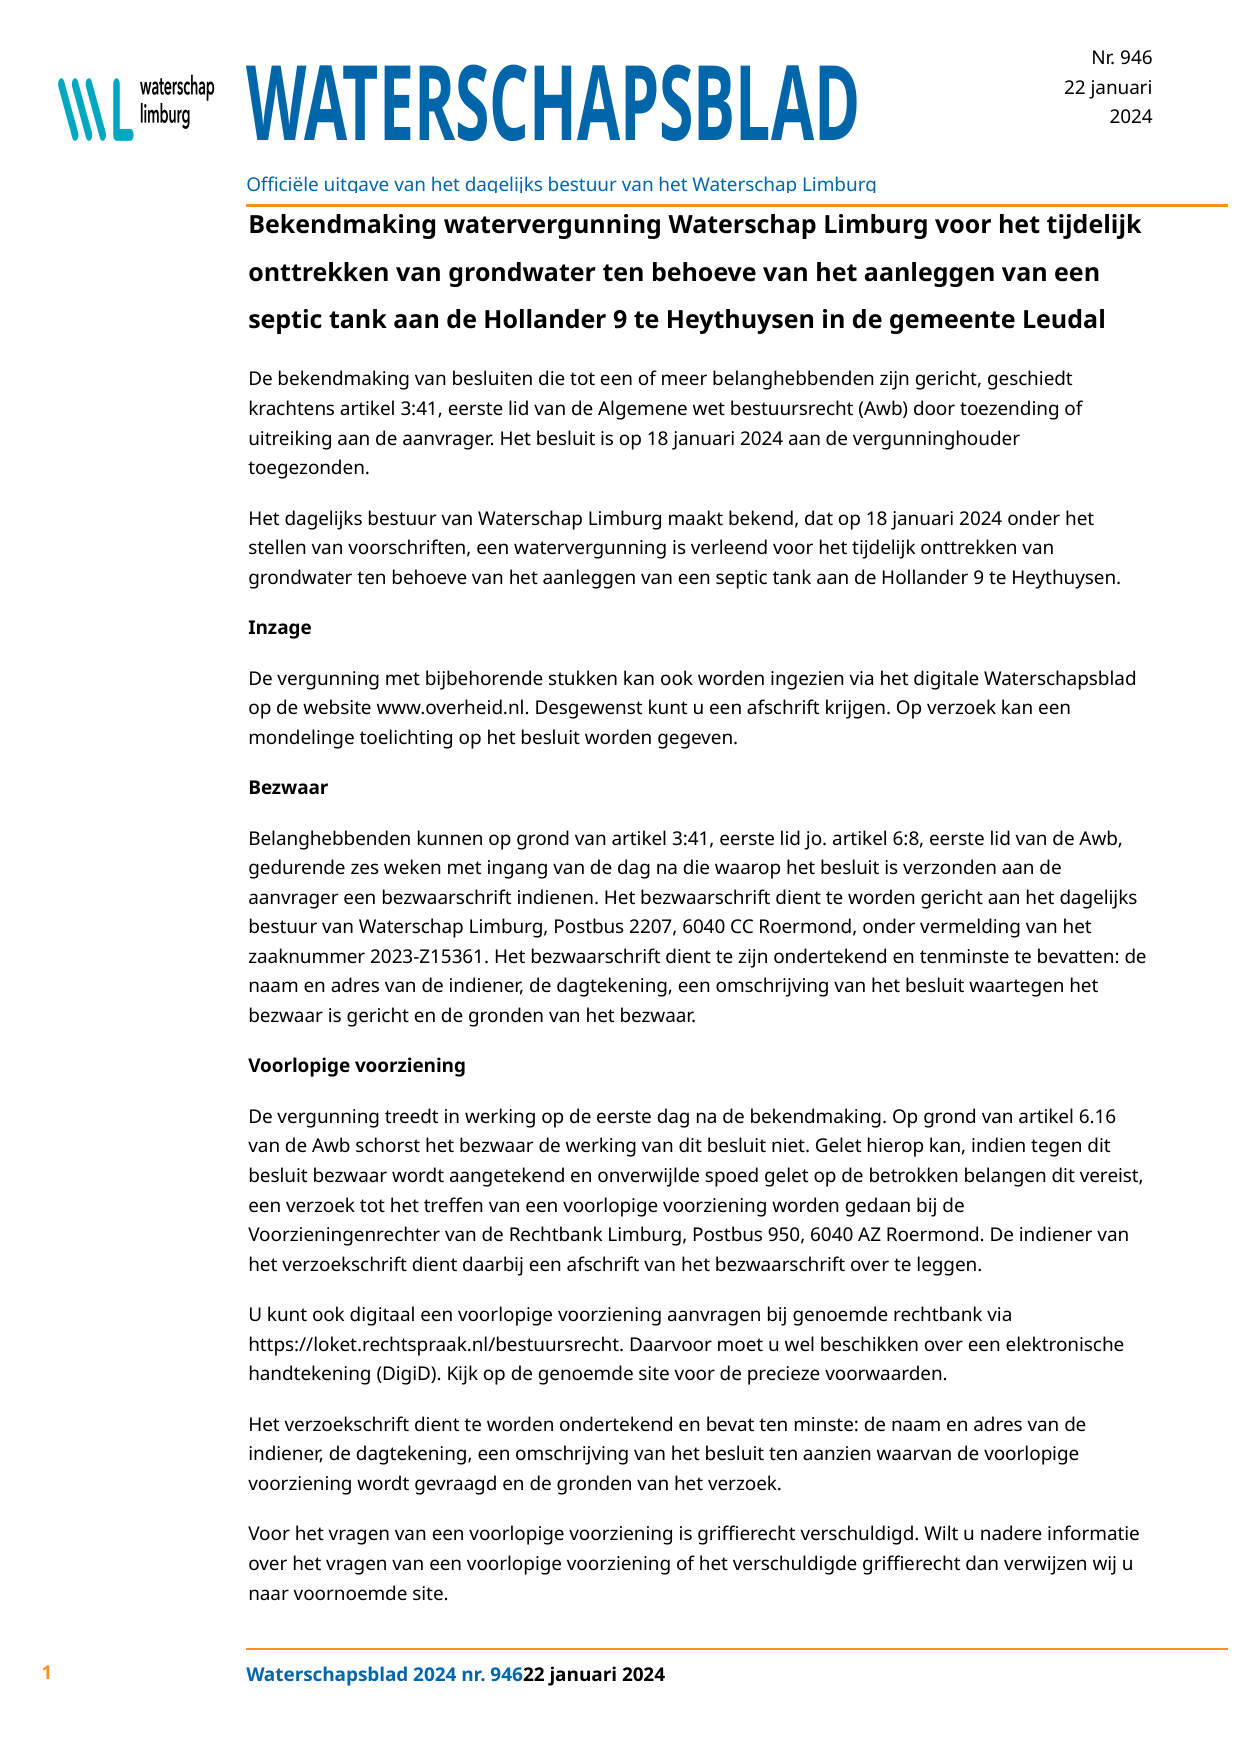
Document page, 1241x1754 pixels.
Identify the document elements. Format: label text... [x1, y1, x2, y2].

text Het verzoekschrift dient te worden ondertekend en bevat ten minste: de naam en adres van de indiener, de dagtekening, een omschrijving van het besluit ten aanzien waarvan de voorlopige voorziening wordt gevraagd en de gronden van het verzoek. [248, 1411, 1152, 1496]
text Voor het vragen van een voorlopige voorziening is griffierecht verschuldigd. Wilt u nadere informatie over het vragen van een voorlopige voorziening of het verschuldigde griffierecht dan verwijzen wij u naar voornoemde site. [248, 1521, 1152, 1605]
text U kunt ook digitaal een voorlopige voorziening aanvragen bij genoemde rechtbank via https://loket.rechtspraak.nl/bestuursrecht. Daarvoor moet u wel beschikken over een elektronische handtekening (DigiD). Kijk op de genoemde site voor de precieze voorwaarden. [248, 1301, 1152, 1386]
text Bekendmaking watervergunning Waterschap Limburg voor het tijdelijk onttrekken van grondwater ten behoeve van het aanleggen van een septic tank aan de Hollander 9 te Heythuysen in de gemeente Leudal [248, 207, 1152, 336]
text Voorlopige voorziening [248, 1053, 1152, 1078]
text Inzage [248, 614, 1152, 640]
text De bekendmaking van besluiten die tot een of meer belanghebbenden zijn gericht, geschiedt krachtens artikel 3:41, eerste lid van de Algemene wet bestuursrecht (Awb) door toezending of uitreiking aan de aanvrager. Het besluit is op 18 januari 2024 aan de vergunninghouder toegezonden. [248, 366, 1152, 480]
picture [41, 47, 231, 172]
text Het dagelijks bestuur van Waterschap Limburg maakt bekend, dat op 18 januari 2024 onder het stellen van voorschriften, een watervergunning is verleend voor het tijdelijk onttrekken van grondwater ten behoeve van het aanleggen van een septic tank aan de Hollander 9 te Heythuysen. [248, 505, 1152, 589]
text Bezwaar [248, 774, 1152, 800]
text Belanghebbenden kunnen op grond van artikel 3:41, eerste lid jo. artikel 6:8, eerste lid van de Awb, gedurende zes weken met ingang van de dag na die waarop het besluit is verzonden aan de aanvrager een bezwaarschrift indienen. Het bezwaarschrift dient te worden gericht aan het dagelijks bestuur van Waterschap Limburg, Postbus 2207, 6040 CC Roermond, onder vermelding van het zaaknummer 2023-Z15361. Het bezwaarschrift dient te zijn ondertekend en tenminste te bevatten: de naam en adres van de indiener, de dagtekening, een omschrijving van het besluit waartegen het bezwaar is gericht en de gronden van het bezwaar. [248, 825, 1152, 1028]
text De vergunning met bijbehorende stukken kan ook worden ingezien via het digitale Waterschapsblad op de website www.overheid.nl. Desgewenst kunt u een afschrift krijgen. Op verzoek kan een mondelinge toelichting op het besluit worden gegeven. [248, 665, 1152, 749]
text De vergunning treedt in werking op de eerste dag na de bekendmaking. Op grond van artikel 6.16 van de Awb schorst het bezwaar de werking van dit besluit niet. Gelet hierop kan, indien tegen dit besluit bezwaar wordt aangetekend en onverwijlde spoed gelet op de betrokken belangen dit vereist, een verzoek tot het treffen van een voorlopige voorziening worden gedaan bij de Voorzieningenrechter van de Rechtbank Limburg, Postbus 950, 6040 AZ Roermond. De indiener van het verzoekschrift dient daarbij een afschrift van het bezwaarschrift over te leggen. [248, 1103, 1152, 1277]
